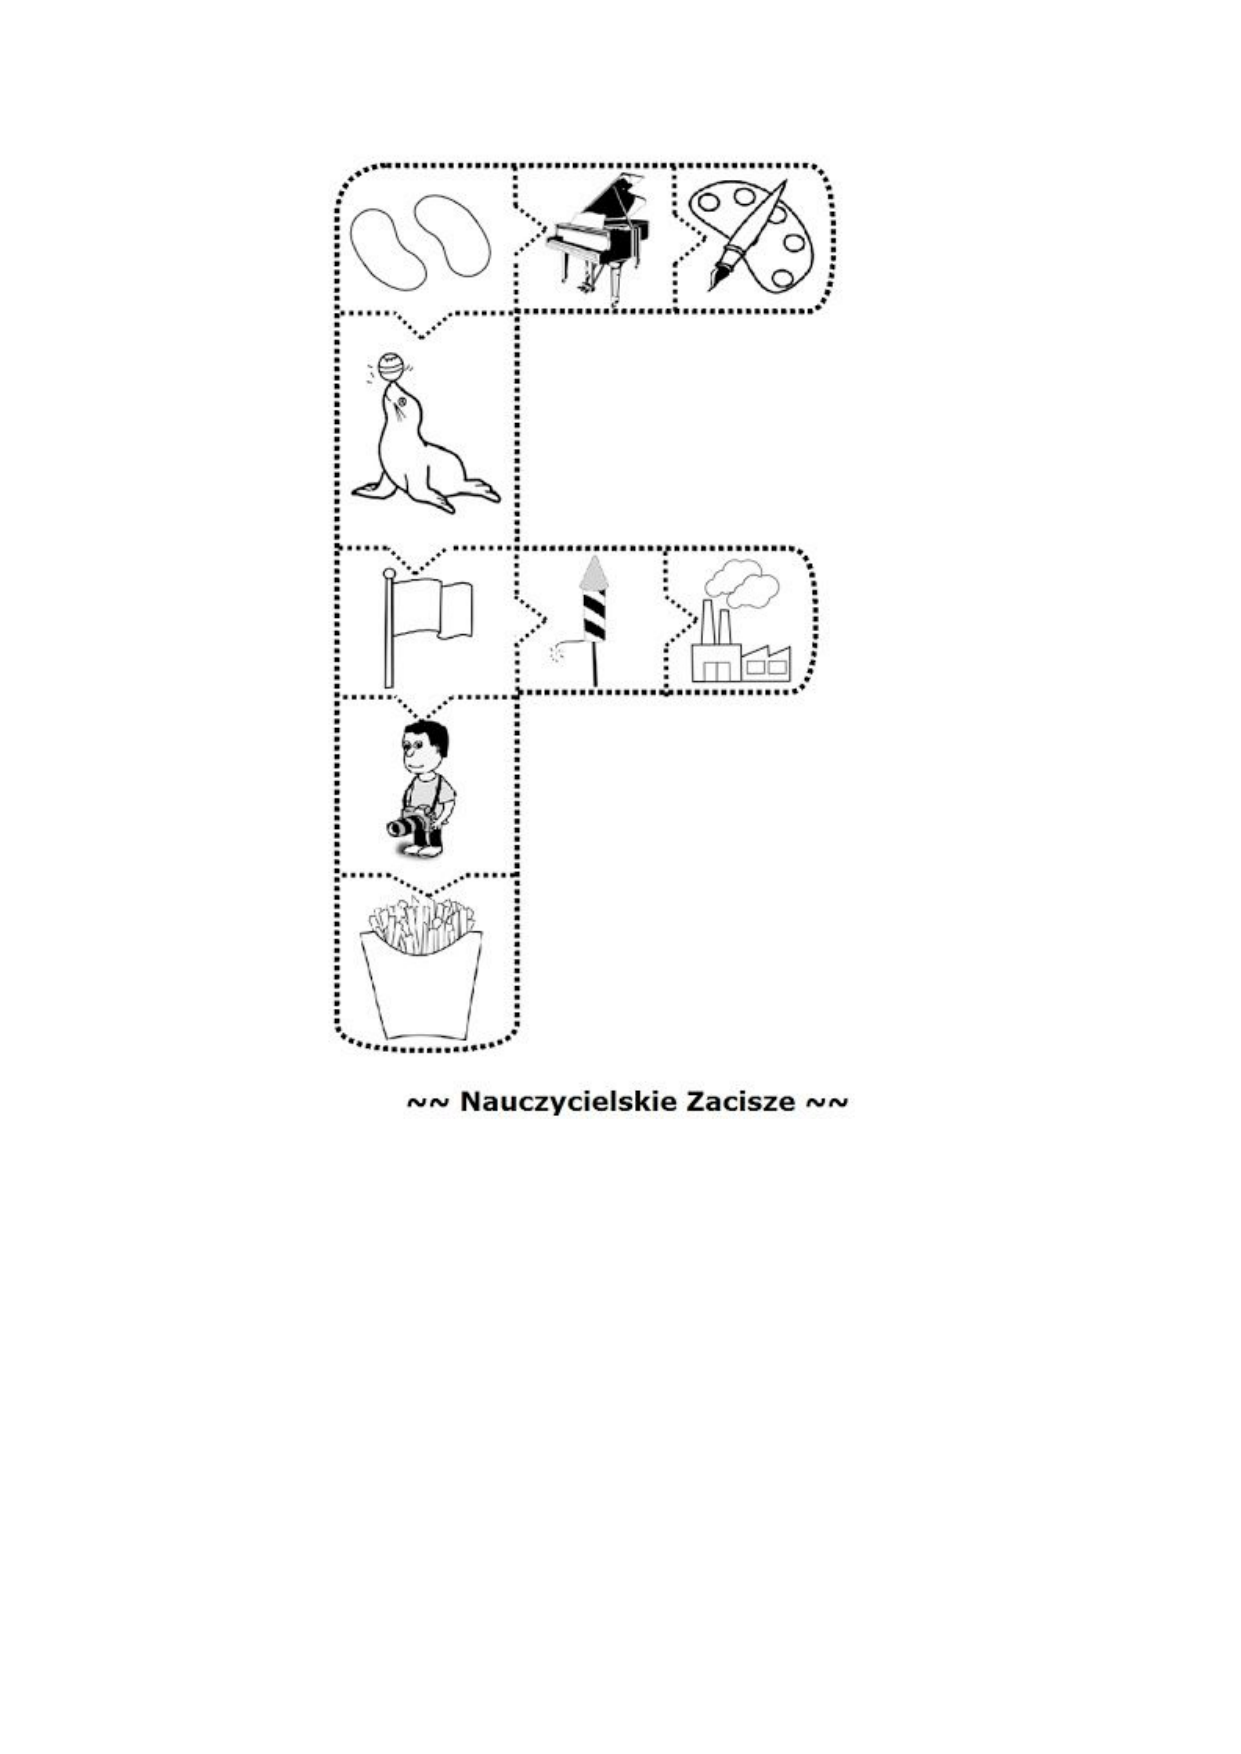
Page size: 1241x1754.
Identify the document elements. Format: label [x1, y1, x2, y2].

picture [267, 118, 974, 1119]
